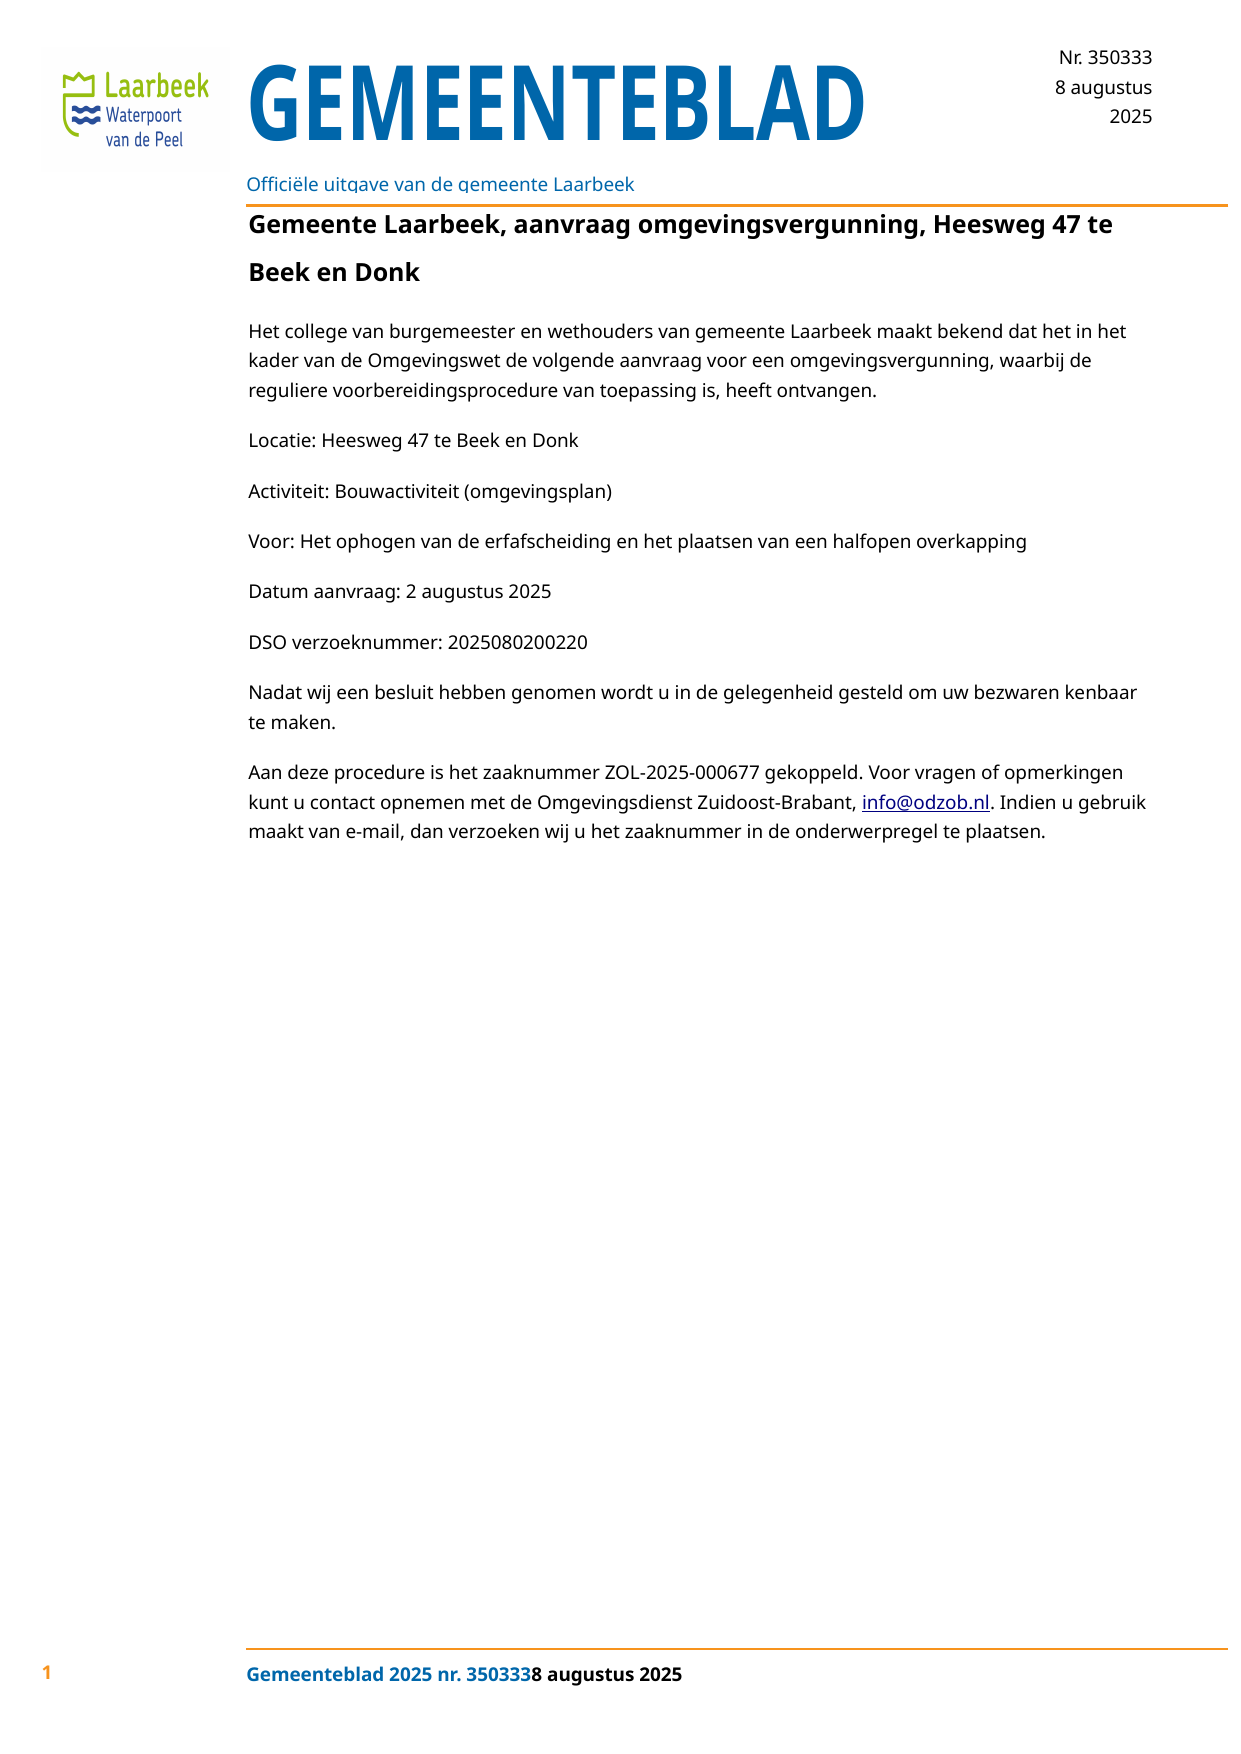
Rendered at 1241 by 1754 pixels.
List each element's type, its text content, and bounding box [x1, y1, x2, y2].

text Voor: Het ophogen van de erfafscheiding en het plaatsen van een halfopen overkapping [248, 528, 1152, 554]
text Aan deze procedure is het zaaknummer ZOL-2025-000677 gekoppeld. Voor vragen of opmerkingen kunt u contact opnemen met de Omgevingsdienst Zuidoost-Brabant, info@odzob.nl. Indien u gebruik maakt van e-mail, dan verzoeken wij u het zaaknummer in de onderwerpregel te plaatsen. [248, 759, 1152, 844]
text Nadat wij een besluit hebben genomen wordt u in de gelegenheid gesteld om uw bezwaren kenbaar te maken. [248, 679, 1152, 735]
picture [41, 47, 231, 172]
text Activiteit: Bouwactiviteit (omgevingsplan) [248, 478, 1152, 504]
text Datum aanvraag: 2 augustus 2025 [248, 579, 1152, 604]
text Gemeente Laarbeek, aanvraag omgevingsvergunning, Heesweg 47 te Beek en Donk [248, 207, 1152, 288]
text DSO verzoeknummer: 2025080200220 [248, 629, 1152, 655]
text Het college van burgemeester en wethouders van gemeente Laarbeek maakt bekend dat het in het kader van de Omgevingswet de volgende aanvraag voor een omgevingsvergunning, waarbij de reguliere voorbereidingsprocedure van toepassing is, heeft ontvangen. [248, 318, 1152, 403]
text Locatie: Heesweg 47 te Beek en Donk [248, 427, 1152, 453]
